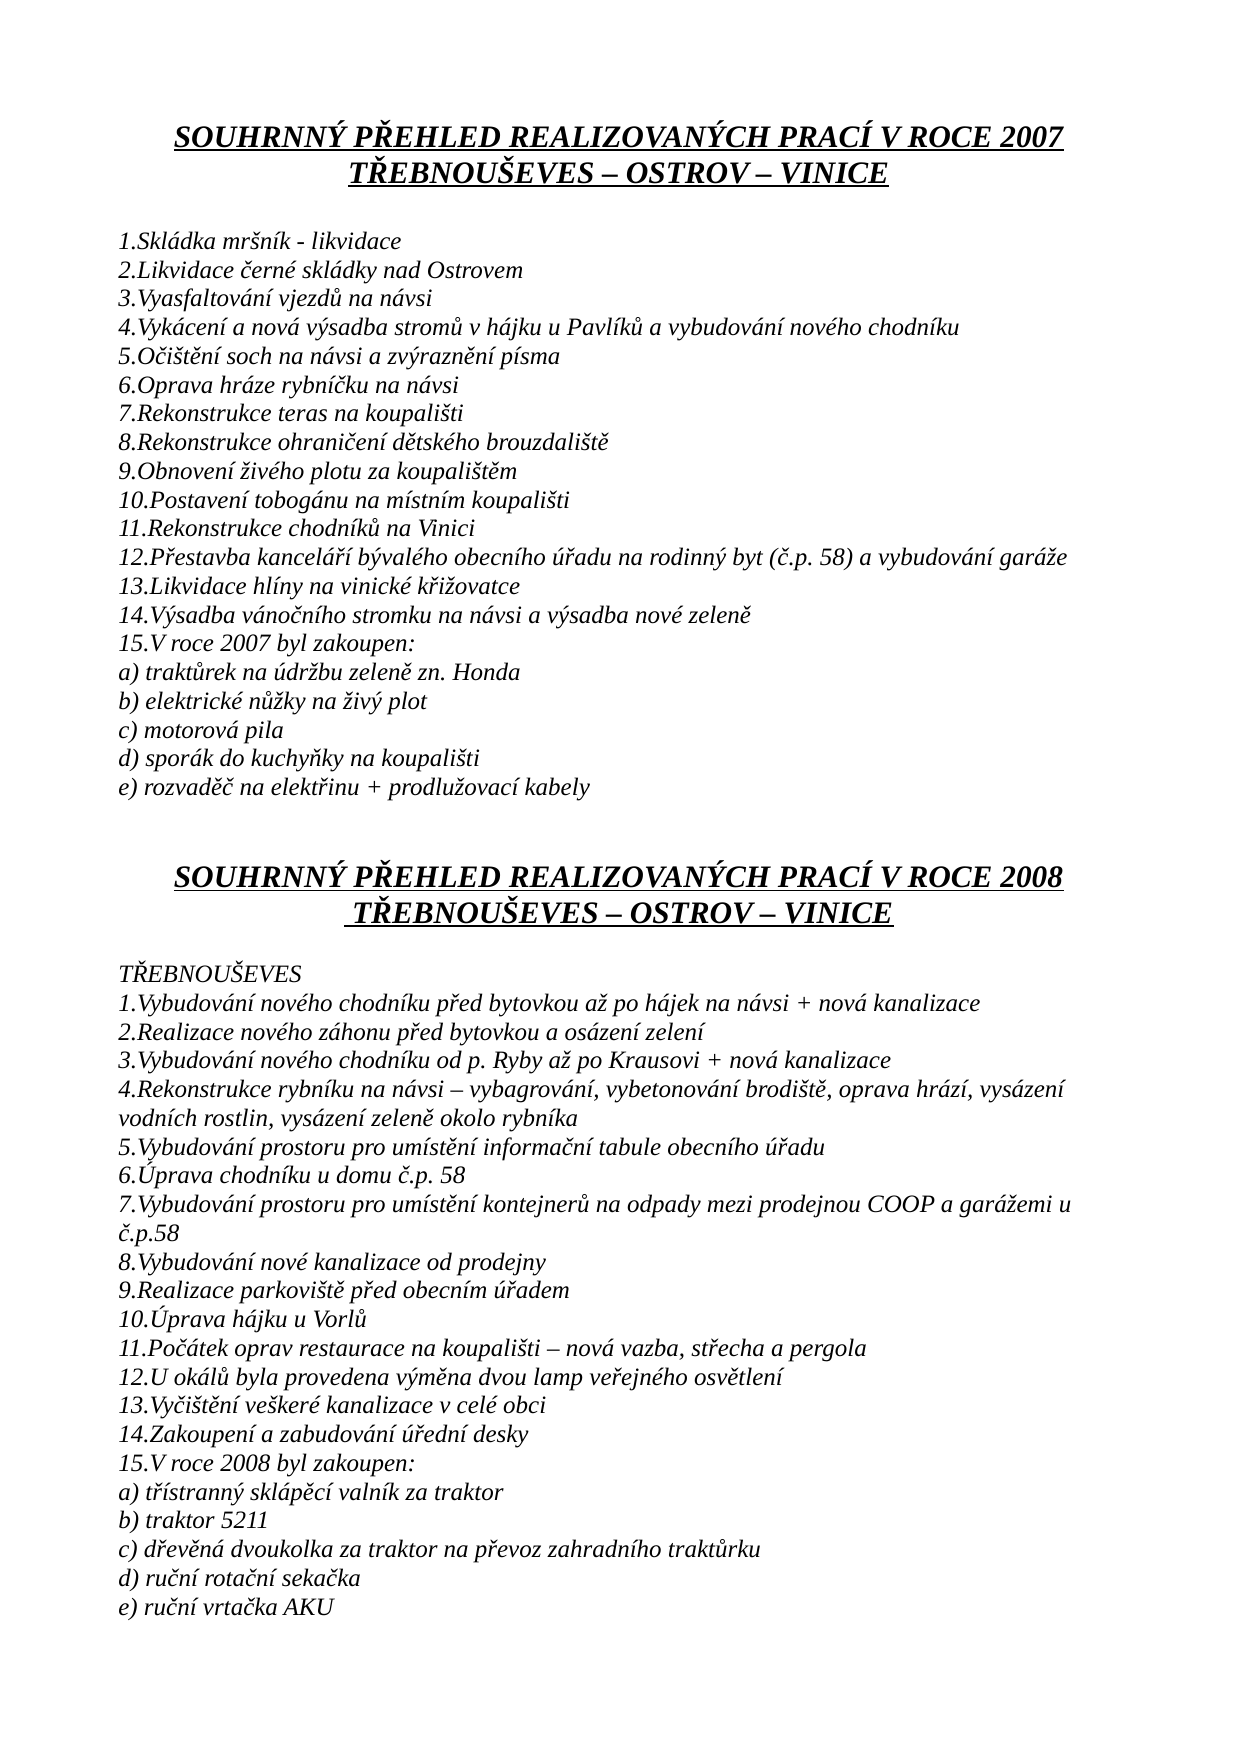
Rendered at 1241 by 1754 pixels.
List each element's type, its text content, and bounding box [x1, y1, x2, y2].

text TŘEBNOUŠEVES – OSTROV – VINICE [118, 894, 1122, 930]
text d) ruční rotační sekačka [118, 1563, 1122, 1592]
list Vyčištění veškeré kanalizace v celé obci [118, 1390, 1122, 1419]
list V roce 2008 byl zakoupen: [118, 1448, 1122, 1477]
text TŘEBNOUŠEVES [118, 959, 1122, 988]
list Rekonstrukce chodníků na Vinici [118, 513, 1122, 542]
list Přestavba kanceláří bývalého obecního úřadu na rodinný byt (č.p. 58) a vybudování garáže [118, 542, 1122, 571]
text e) rozvaděč na elektřinu + prodlužovací kabely [118, 772, 1122, 801]
list Očištění soch na návsi a zvýraznění písma [118, 341, 1122, 370]
list Skládka mršník - likvidace [118, 226, 1122, 255]
list Rekonstrukce rybníku na návsi – vybagrování, vybetonování brodiště, oprava hrází, vysázení vodních rostlin, vysázení zeleně okolo rybníka [118, 1074, 1122, 1132]
list Vybudování nové kanalizace od prodejny [118, 1247, 1122, 1275]
list Vyasfaltování vjezdů na návsi [118, 283, 1122, 312]
list Rekonstrukce teras na koupališti [118, 398, 1122, 427]
text SOUHRNNÝ PŘEHLED REALIZOVANÝCH PRACÍ V ROCE 2007 [118, 118, 1122, 154]
text SOUHRNNÝ PŘEHLED REALIZOVANÝCH PRACÍ V ROCE 2008 [118, 858, 1122, 894]
list Likvidace černé skládky nad Ostrovem [118, 255, 1122, 283]
list Vybudování prostoru pro umístění kontejnerů na odpady mezi prodejnou COOP a garážemi u č.p.58 [118, 1189, 1122, 1247]
list Likvidace hlíny na vinické křižovatce [118, 571, 1122, 600]
list Vybudování nového chodníku od p. Ryby až po Krausovi + nová kanalizace [118, 1045, 1122, 1074]
list Úprava chodníku u domu č.p. 58 [118, 1160, 1122, 1189]
list Oprava hráze rybníčku na návsi [118, 370, 1122, 398]
list Úprava hájku u Vorlů [118, 1304, 1122, 1333]
text d) sporák do kuchyňky na koupališti [118, 743, 1122, 772]
list Postavení tobogánu na místním koupališti [118, 485, 1122, 513]
list Počátek oprav restaurace na koupališti – nová vazba, střecha a pergola [118, 1333, 1122, 1362]
text a) třístranný sklápěcí valník za traktor [118, 1477, 1122, 1505]
text a) traktůrek na údržbu zeleně zn. Honda [118, 657, 1122, 686]
list Výsadba vánočního stromku na návsi a výsadba nové zeleně [118, 600, 1122, 628]
list Vykácení a nová výsadba stromů v hájku u Pavlíků a vybudování nového chodníku [118, 312, 1122, 341]
list Realizace nového záhonu před bytovkou a osázení zelení [118, 1017, 1122, 1045]
list Zakoupení a zabudování úřední desky [118, 1419, 1122, 1448]
list V roce 2007 byl zakoupen: [118, 628, 1122, 657]
list Realizace parkoviště před obecním úřadem [118, 1275, 1122, 1304]
text e) ruční vrtačka AKU [118, 1592, 1122, 1620]
text TŘEBNOUŠEVES – OSTROV – VINICE [118, 154, 1122, 190]
list U okálů byla provedena výměna dvou lamp veřejného osvětlení [118, 1362, 1122, 1390]
text b) traktor 5211 [118, 1505, 1122, 1534]
list Vybudování prostoru pro umístění informační tabule obecního úřadu [118, 1132, 1122, 1160]
list Obnovení živého plotu za koupalištěm [118, 456, 1122, 485]
list Vybudování nového chodníku před bytovkou až po hájek na návsi + nová kanalizace [118, 988, 1122, 1017]
text b) elektrické nůžky na živý plot [118, 686, 1122, 715]
text c) dřevěná dvoukolka za traktor na převoz zahradního traktůrku [118, 1534, 1122, 1563]
text c) motorová pila [118, 715, 1122, 743]
list Rekonstrukce ohraničení dětského brouzdaliště [118, 427, 1122, 456]
